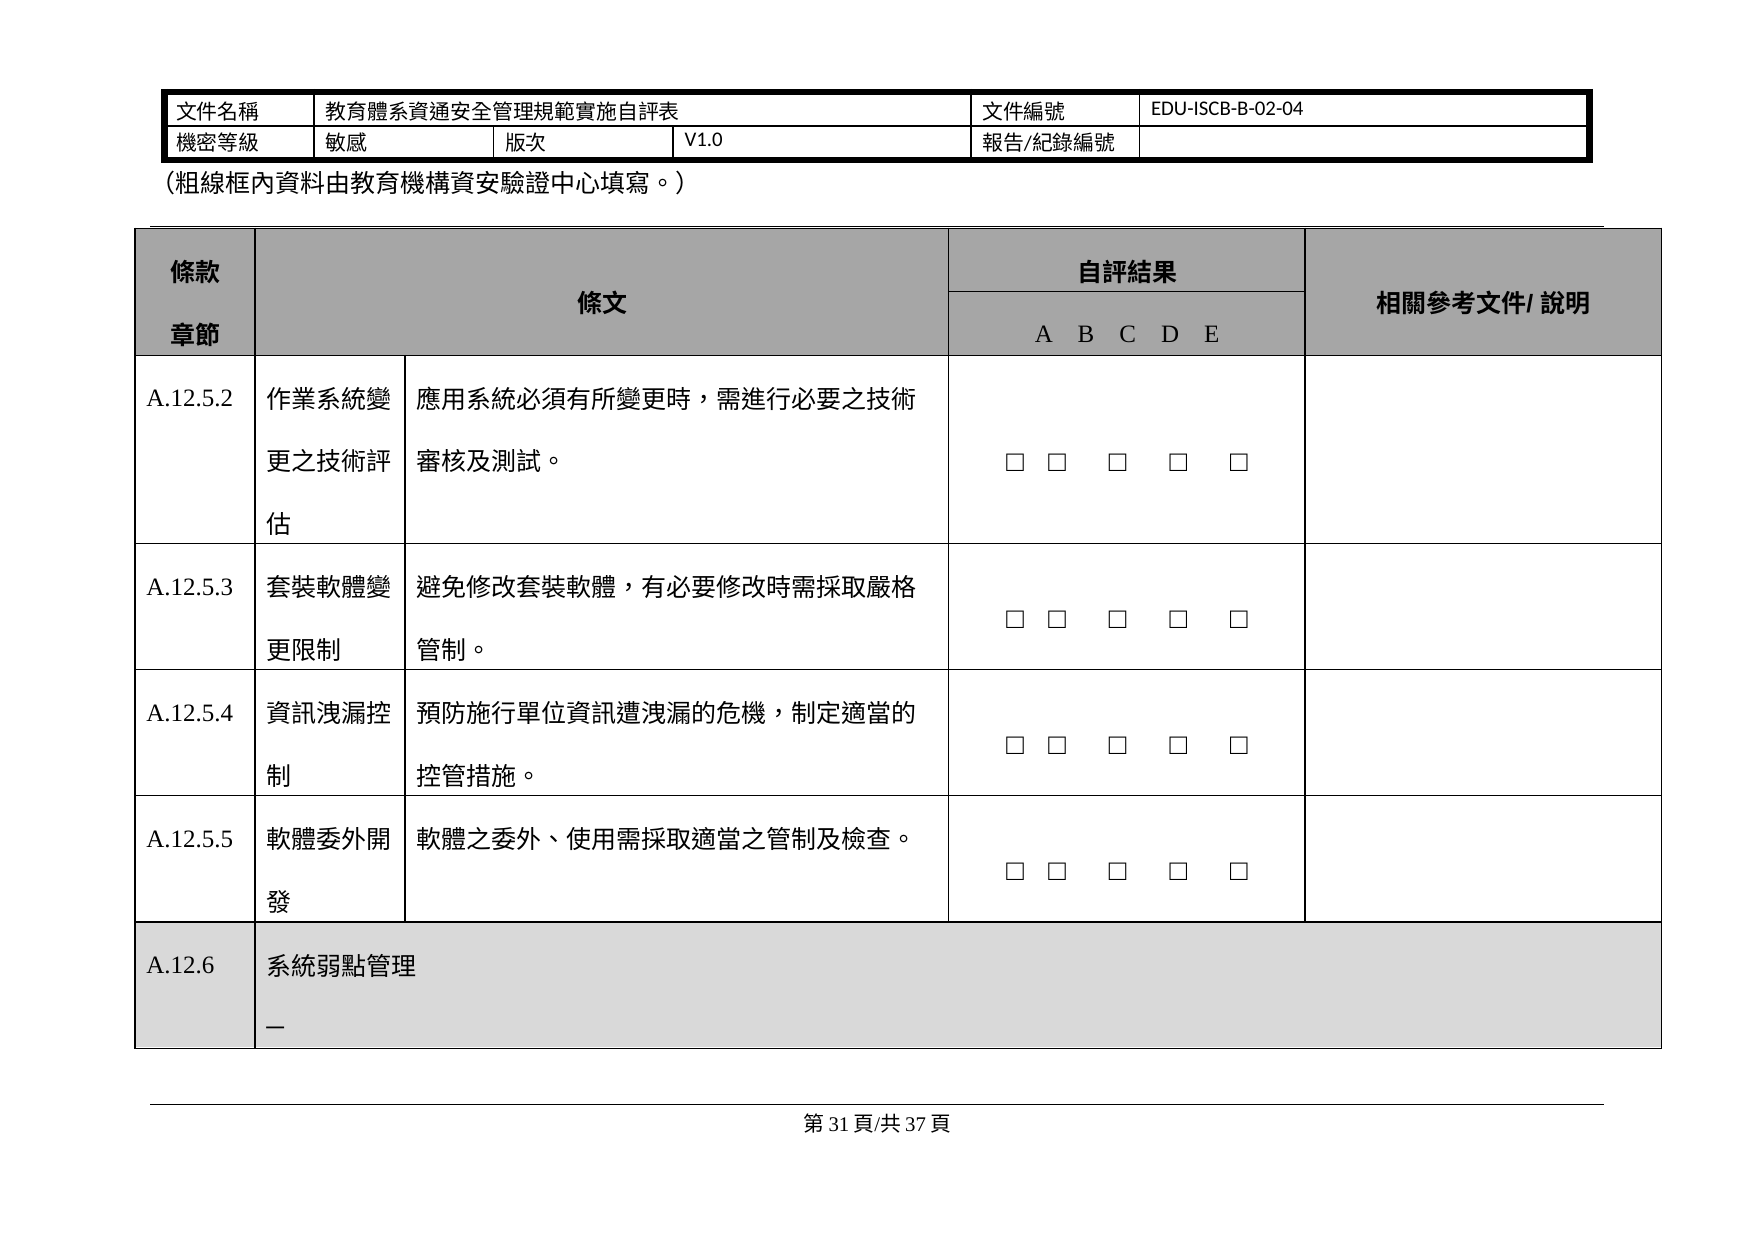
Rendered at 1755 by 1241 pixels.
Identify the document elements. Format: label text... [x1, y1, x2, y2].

table_cell □ □ □ □ □ [949, 796, 1304, 921]
table_cell A.12.5.3 [136, 544, 254, 669]
table_cell 作業系統變更之技術評估 [256, 356, 404, 543]
table_cell 預防施行單位資訊遭洩漏的危機，制定適當的控管措施。 [406, 670, 948, 795]
table_cell [1306, 544, 1661, 669]
table_cell [1306, 796, 1661, 921]
table_cell A B C D E [949, 292, 1304, 355]
table_cell 應用系統必須有所變更時，需進行必要之技術審核及測試。 [406, 356, 948, 543]
table_header 條文 [256, 229, 948, 355]
table_cell A.12.5.5 [136, 796, 254, 921]
table_cell 避免修改套裝軟體，有必要修改時需採取嚴格管制。 [406, 544, 948, 669]
table_cell [1306, 356, 1661, 543]
table_cell □ □ □ □ □ [949, 670, 1304, 795]
table_cell [1306, 670, 1661, 795]
table_cell A.12.5.4 [136, 670, 254, 795]
table_header 相關參考文件/ 說明 [1306, 229, 1661, 355]
table_header 條款 章節 [136, 229, 254, 355]
table_cell 軟體委外開發 [256, 796, 404, 921]
table_cell □ □ □ □ □ [949, 544, 1304, 669]
table_cell 套裝軟體變更限制 [256, 544, 404, 669]
table_cell □ □ □ □ □ [949, 356, 1304, 543]
table_cell 軟體之委外、使用需採取適當之管制及檢查。 [406, 796, 948, 921]
table_cell 資訊洩漏控制 [256, 670, 404, 795]
table_cell A.12.5.2 [136, 356, 254, 543]
table_header 自評結果 [949, 229, 1304, 291]
table_cell 系統弱點管理 ─ [256, 923, 1661, 1047]
table_cell A.12.6 [136, 923, 254, 1047]
